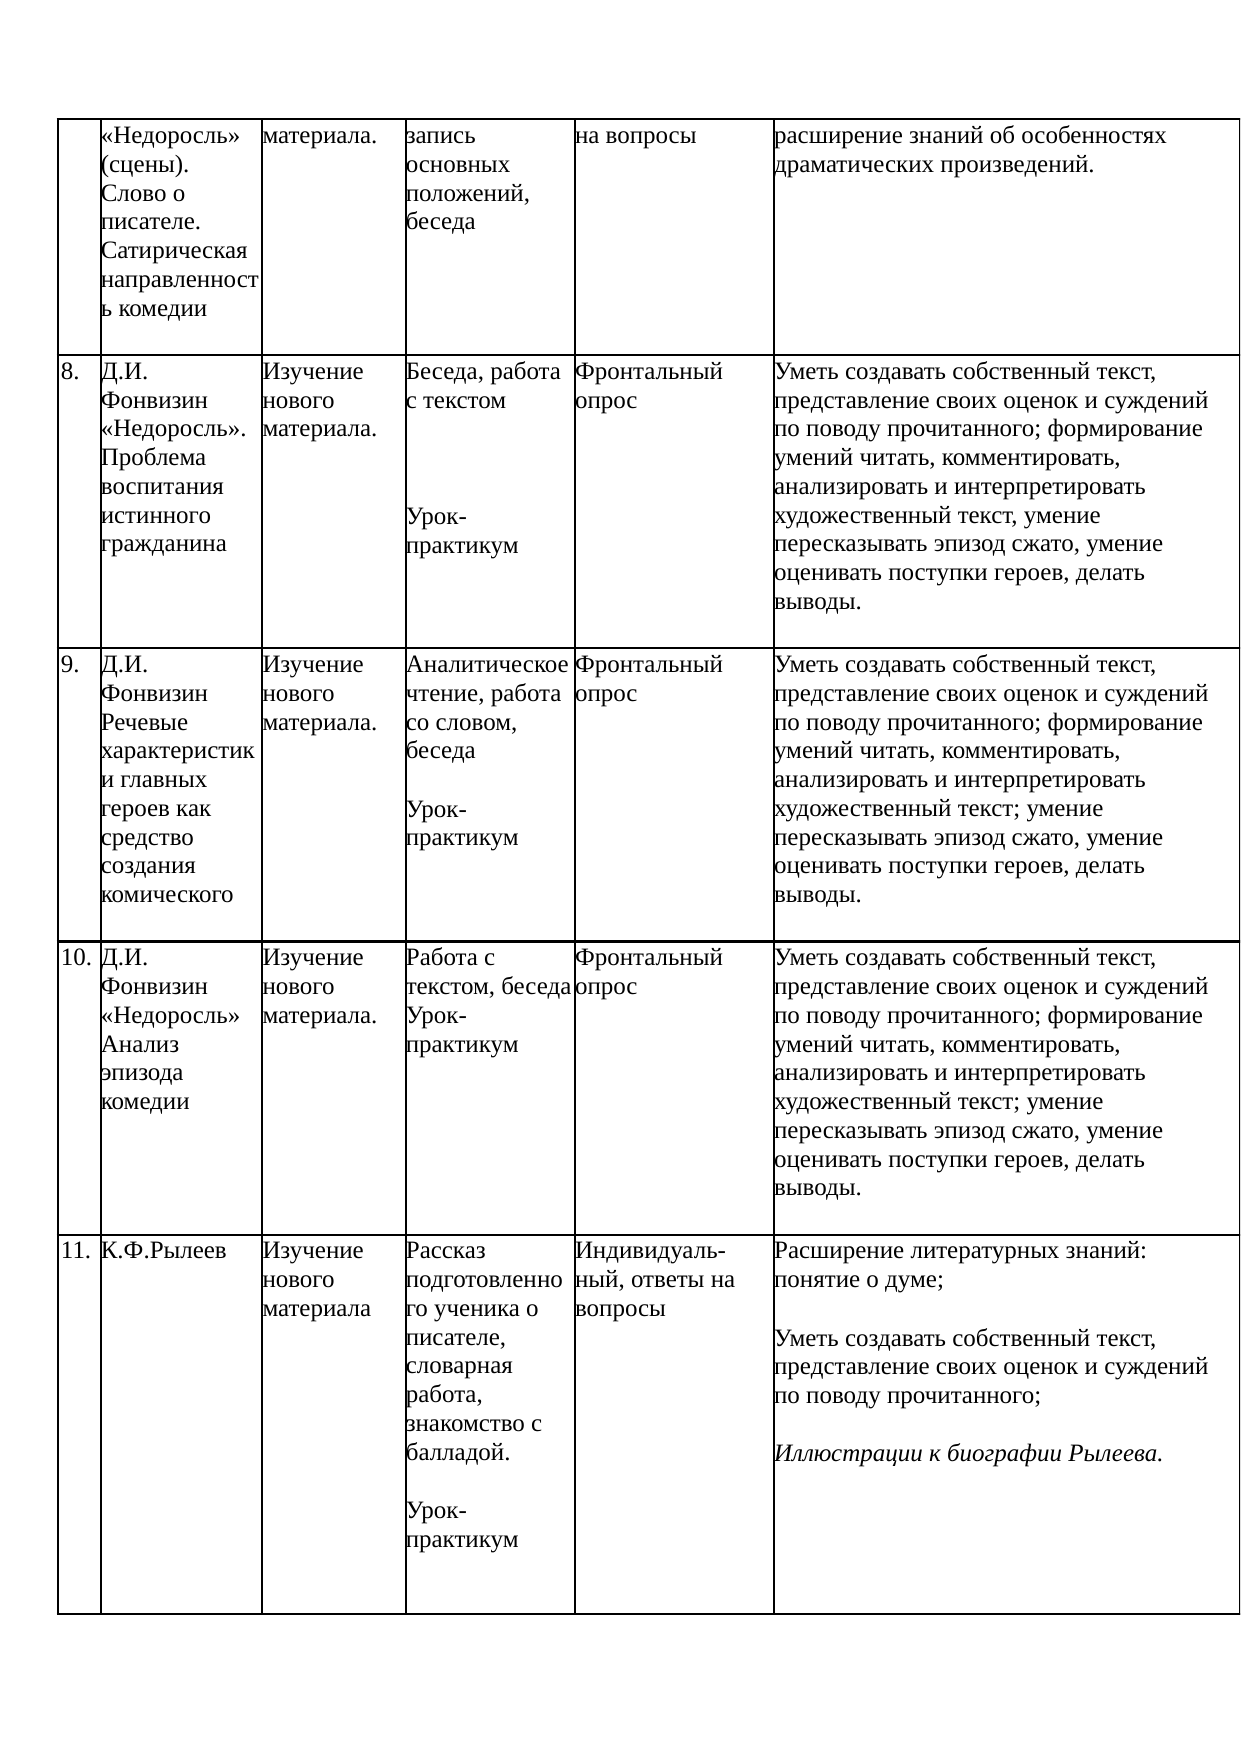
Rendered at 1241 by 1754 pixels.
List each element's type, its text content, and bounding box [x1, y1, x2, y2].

table_cell 10. [59, 943, 100, 1233]
table_cell Д.И. Фонвизин «Недоросль». Проблема воспитания истинного гражданина [102, 356, 261, 647]
table_cell Фронтальный опрос [576, 356, 773, 647]
table_cell Уметь создавать собственный текст, представление своих оценок и суждений по поводу прочитанного; формирование умений читать, комментировать, анализировать и интерпретировать художественный текст; умение пересказывать эпизод сжато, умение оценивать поступки героев, делать выводы. [775, 649, 1239, 940]
table_cell Индивидуаль-ный, ответы на вопросы [576, 1236, 773, 1613]
table_cell Уметь создавать собственный текст, представление своих оценок и суждений по поводу прочитанного; формирование умений читать, комментировать, анализировать и интерпретировать художественный текст; умение пересказывать эпизод сжато, умение оценивать поступки героев, делать выводы. [775, 943, 1239, 1233]
table_cell Расширение литературных знаний: понятие о думе; Уметь создавать собственный текст, представление своих оценок и суждений по поводу прочитанного; Иллюстрации к биографии Рылеева. [775, 1236, 1239, 1613]
table_cell Изучение нового материала [263, 1236, 405, 1613]
table_cell 11. [59, 1236, 100, 1613]
table_cell Изучение нового материала. [263, 649, 405, 940]
table_cell Фронтальный опрос [576, 649, 773, 940]
table_cell Д.И. Фонвизин «Недоросль» Анализ эпизода комедии [102, 943, 261, 1233]
table_cell Изучение нового материала. [263, 943, 405, 1233]
table_cell К.Ф.Рылеев [102, 1236, 261, 1613]
table_cell Работа с текстом, беседа Урок- практикум [407, 943, 574, 1233]
table_cell Рассказ подготовленного ученика о писателе, словарная работа, знакомство с балладой. Урок-практикум [407, 1236, 574, 1613]
table_cell «Недоросль» (сцены). Слово о писателе. Сатирическая направленность комедии [102, 120, 261, 354]
table_cell Уметь создавать собственный текст, представление своих оценок и суждений по поводу прочитанного; формирование умений читать, комментировать, анализировать и интерпретировать художественный текст, умение пересказывать эпизод сжато, умение оценивать поступки героев, делать выводы. [775, 356, 1239, 647]
table_cell Д.И. Фонвизин Речевые характеристики главных героев как средство создания комического [102, 649, 261, 940]
table_cell Фронтальный опрос [576, 943, 773, 1233]
table_cell Беседа, работа с текстом Урок- практикум [407, 356, 574, 647]
table_cell материала. [263, 120, 405, 354]
table_cell 8. [59, 356, 100, 647]
table_cell запись основных положений, беседа [407, 120, 574, 354]
table_cell Аналитическое чтение, работа со словом, беседа Урок- практикум [407, 649, 574, 940]
table_cell расширение знаний об особенностях драматических произведений. [775, 120, 1239, 354]
table_cell Изучение нового материала. [263, 356, 405, 647]
table_cell на вопросы [576, 120, 773, 354]
table_cell 9. [59, 649, 100, 940]
table_cell [59, 120, 100, 354]
